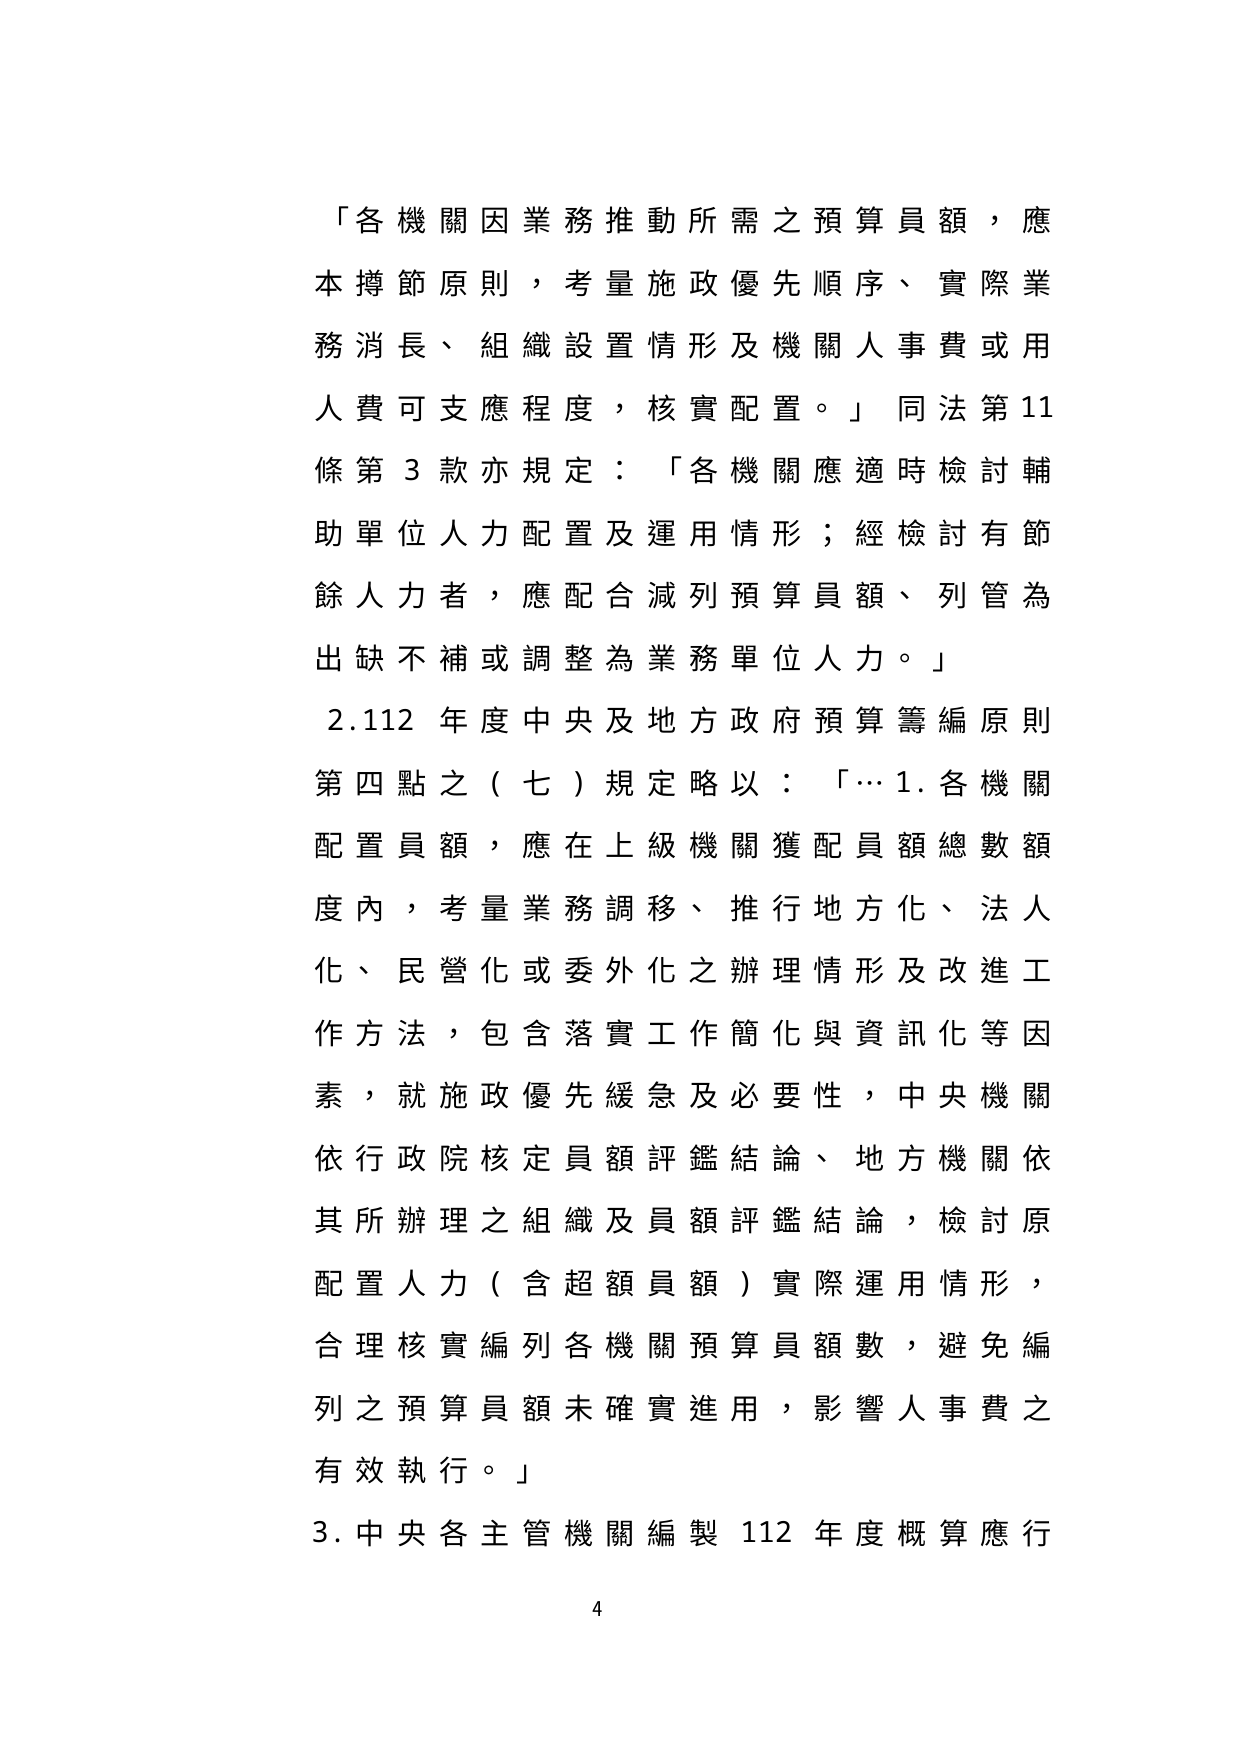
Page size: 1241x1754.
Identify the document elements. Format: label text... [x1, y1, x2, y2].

text 3.中央各主管機關編製112年度概算應行 [271, 1490, 1058, 1552]
text 2.112年度中央及地方政府預算籌編原則第四點之(七)規定略以：「…1.各機關配置員額，應在上級機關獲配員額總數額度內，考量業務調移、推行地方化、法人化、民營化或委外化之辦理情形及改進工作方法，包含落實工作簡化與資訊化等因素，就施政優先緩急及必要性，中央機關依行政院核定員額評鑑結論、地方機關依其所辦理之組織及員額評鑑結論，檢討原配置人力(含超額員額)實際運用情形，合理核實編列各機關預算員額數，避免編列之預算員額未確實進用，影響人事費之有效執行。」 [271, 677, 1058, 1490]
text 1.中央政府機關員額管理辦法第6條規定：「各機關因業務推動所需之預算員額，應本撙節原則，考量施政優先順序、實際業務消長、組織設置情形及機關人事費或用人費可支應程度，核實配置。」同法第11條第3款亦規定：「各機關應適時檢討輔助單位人力配置及運用情形；經檢討有節餘人力者，應配合減列預算員額、列管為出缺不補或調整為業務單位人力。」 [271, 177, 1058, 677]
